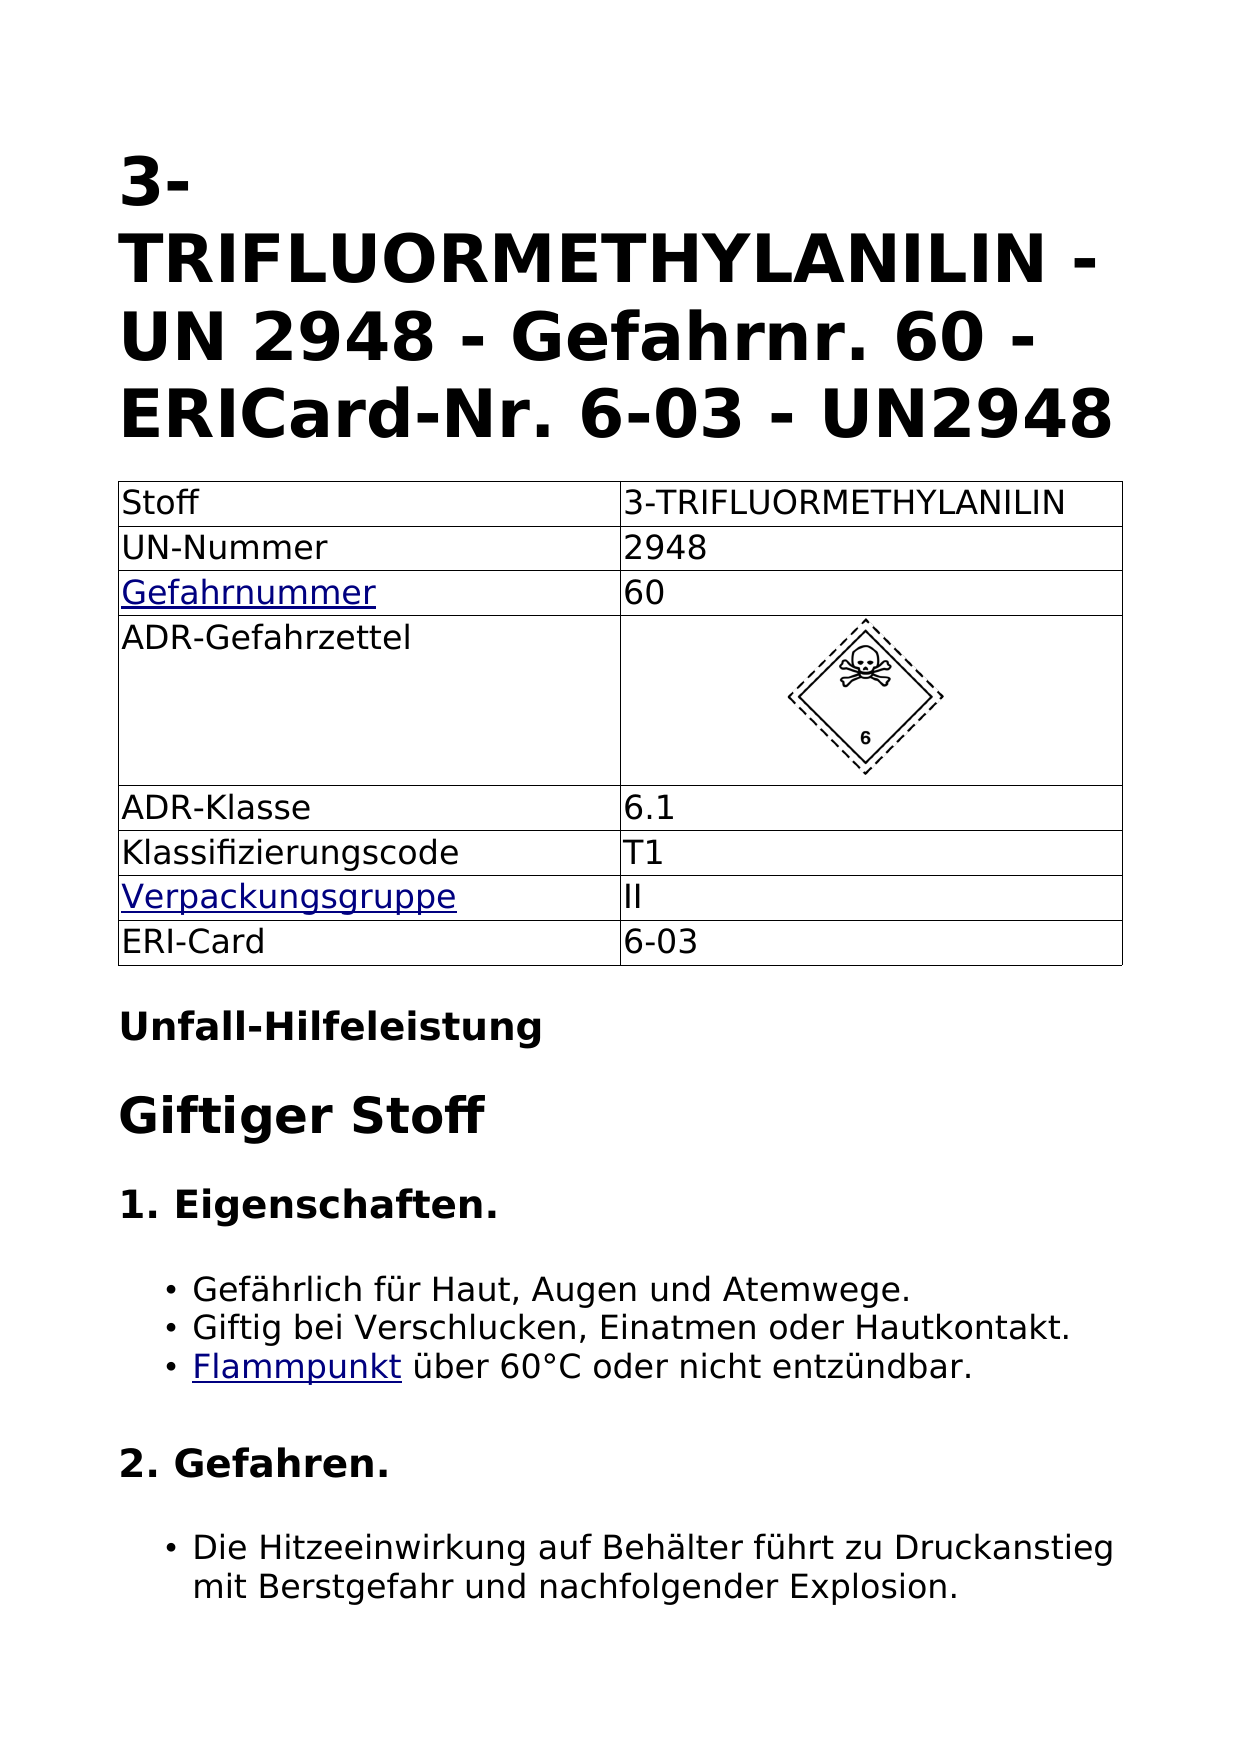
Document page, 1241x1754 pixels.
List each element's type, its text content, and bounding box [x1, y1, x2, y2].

table_cell ADR-Klasse [119, 786, 620, 830]
table_header 3-TRIFLUORMETHYLANILIN [621, 482, 1122, 526]
table_cell II [621, 876, 1122, 920]
table_cell Verpackungsgruppe [119, 876, 620, 920]
table_cell 6.1 [621, 786, 1122, 830]
table_cell T1 [621, 831, 1122, 875]
table_cell 6-03 [621, 921, 1122, 964]
table_cell [621, 616, 1122, 785]
list Flammpunkt über 60°C oder nicht entzündbar. [177, 1348, 1122, 1387]
table_cell ERI-Card [119, 921, 620, 964]
picture [787, 618, 944, 775]
table_cell Gefahrnummer [119, 571, 620, 615]
table_header Stoff [119, 482, 620, 526]
subtitle 2. Gefahren. [118, 1441, 1122, 1486]
list Die Hitzeeinwirkung auf Behälter führt zu Druckanstieg mit Berstgefahr und nachfolgender Explosion. [177, 1528, 1122, 1606]
table_cell UN-Nummer [119, 527, 620, 570]
subtitle 1. Eigenschaften. [118, 1183, 1122, 1228]
subtitle Unfall-Hilfeleistung [118, 1004, 1122, 1049]
table_cell Klassifizierungscode [119, 831, 620, 875]
subtitle Giftiger Stoff [118, 1087, 1122, 1145]
list Giftig bei Verschlucken, Einatmen oder Hautkontakt. [177, 1309, 1122, 1348]
list Gefährlich für Haut, Augen und Atemwege. [177, 1270, 1122, 1309]
table_cell 60 [621, 571, 1122, 615]
table_cell ADR-Gefahrzettel [119, 616, 620, 785]
subtitle 3-TRIFLUORMETHYLANILIN - UN 2948 - Gefahrnr. 60 - ERICard-Nr. 6-03 - UN2948 [118, 143, 1122, 453]
table_cell 2948 [621, 527, 1122, 570]
